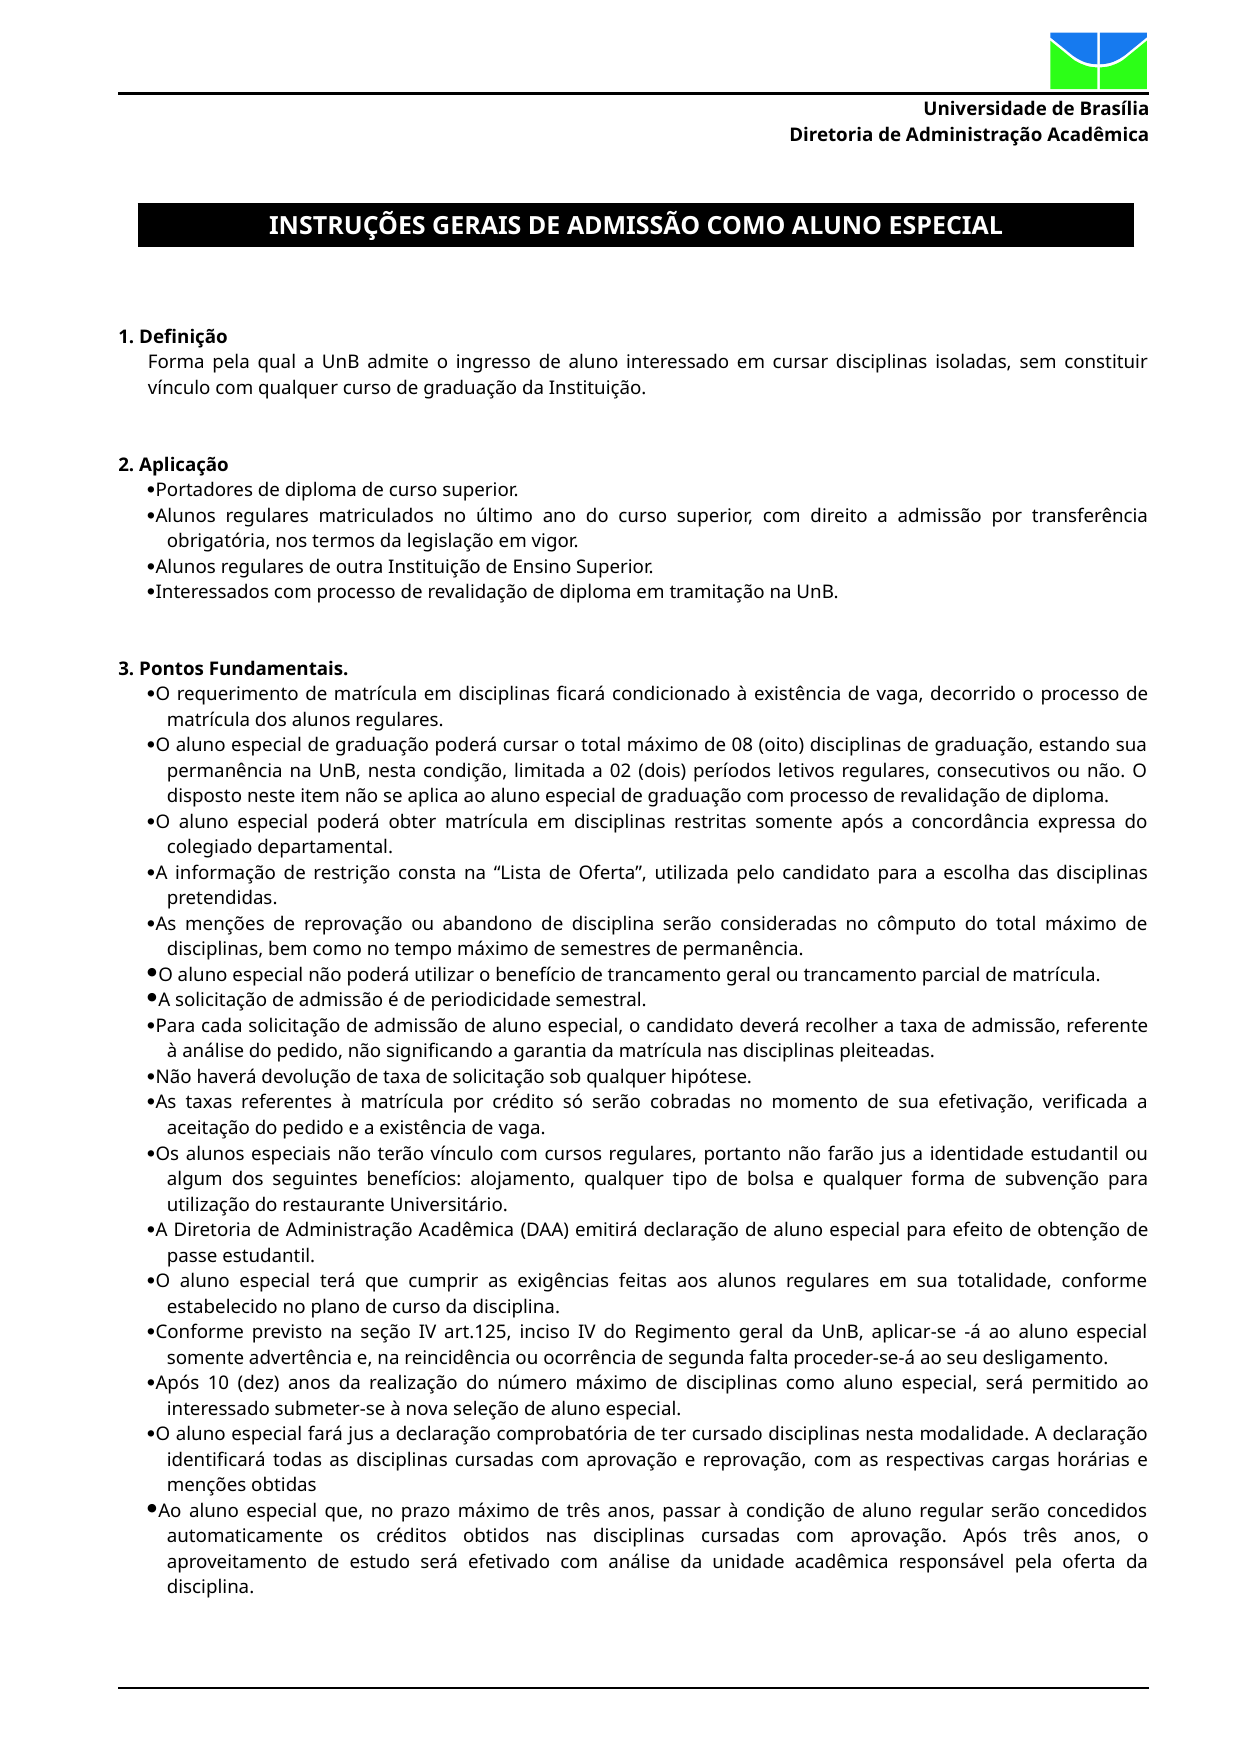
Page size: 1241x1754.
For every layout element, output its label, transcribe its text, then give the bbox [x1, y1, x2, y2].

list Ao aluno especial que, no prazo máximo de três anos, passar à condição de aluno regular serão concedidos automaticamente os créditos obtidos nas disciplinas cursadas com aprovação. Após três anos, o aproveitamento de estudo será efetivado com análise da unidade acadêmica responsável pela oferta da disciplina. [148, 1497, 1149, 1599]
list O aluno especial terá que cumprir as exigências feitas aos alunos regulares em sua totalidade, conforme estabelecido no plano de curso da disciplina. [148, 1267, 1149, 1318]
list A Diretoria de Administração Acadêmica (DAA) emitirá declaração de aluno especial para efeito de obtenção de passe estudantil. [148, 1216, 1149, 1267]
text 3. Pontos Fundamentais. [118, 655, 1149, 681]
list Alunos regulares matriculados no último ano do curso superior, com direito a admissão por transferência obrigatória, nos termos da legislação em vigor. [148, 502, 1149, 553]
list Os alunos especiais não terão vínculo com cursos regulares, portanto não farão jus a identidade estudantil ou algum dos seguintes benefícios: alojamento, qualquer tipo de bolsa e qualquer forma de subvenção para utilização do restaurante Universitário. [148, 1140, 1149, 1216]
list O requerimento de matrícula em disciplinas ficará condicionado à existência de vaga, decorrido o processo de matrícula dos alunos regulares. [148, 681, 1149, 732]
list A solicitação de admissão é de periodicidade semestral. [148, 987, 1149, 1012]
list O aluno especial fará jus a declaração comprobatória de ter cursado disciplinas nesta modalidade. A declaração identificará todas as disciplinas cursadas com aprovação e reprovação, com as respectivas cargas horárias e menções obtidas [148, 1421, 1149, 1497]
list Conforme previsto na seção IV art.125, inciso IV do Regimento geral da UnB, aplicar-se -á ao aluno especial somente advertência e, na reincidência ou ocorrência de segunda falta proceder-se-á ao seu desligamento. [148, 1318, 1149, 1369]
list Após 10 (dez) anos da realização do número máximo de disciplinas como aluno especial, será permitido ao interessado submeter-se à nova seleção de aluno especial. [148, 1369, 1149, 1421]
text Forma pela qual a UnB admite o ingresso de aluno interessado em cursar disciplinas isoladas, sem constituir vínculo com qualquer curso de graduação da Instituição. [148, 349, 1149, 400]
list Alunos regulares de outra Instituição de Ensino Superior. [148, 553, 1149, 578]
text INSTRUÇÕES GERAIS DE ADMISSÃO COMO ALUNO ESPECIAL [142, 208, 1130, 242]
list Interessados com processo de revalidação de diploma em tramitação na UnB. [148, 578, 1149, 604]
list As taxas referentes à matrícula por crédito só serão cobradas no momento de sua efetivação, verificada a aceitação do pedido e a existência de vaga. [148, 1089, 1149, 1140]
list O aluno especial não poderá utilizar o benefício de trancamento geral ou trancamento parcial de matrícula. [148, 961, 1149, 987]
list O aluno especial de graduação poderá cursar o total máximo de 08 (oito) disciplinas de graduação, estando sua permanência na UnB, nesta condição, limitada a 02 (dois) períodos letivos regulares, consecutivos ou não. O disposto neste item não se aplica ao aluno especial de graduação com processo de revalidação de diploma. [148, 732, 1149, 808]
text 1. Definição [118, 298, 1149, 349]
list As menções de reprovação ou abandono de disciplina serão consideradas no cômputo do total máximo de disciplinas, bem como no tempo máximo de semestres de permanência. [148, 910, 1149, 961]
list Para cada solicitação de admissão de aluno especial, o candidato deverá recolher a taxa de admissão, referente à análise do pedido, não significando a garantia da matrícula nas disciplinas pleiteadas. [148, 1012, 1149, 1063]
list O aluno especial poderá obter matrícula em disciplinas restritas somente após a concordância expressa do colegiado departamental. [148, 808, 1149, 859]
list Não haverá devolução de taxa de solicitação sob qualquer hipótese. [148, 1063, 1149, 1089]
list A informação de restrição consta na “Lista de Oferta”, utilizada pelo candidato para a escolha das disciplinas pretendidas. [148, 859, 1149, 910]
list Portadores de diploma de curso superior. [148, 476, 1149, 502]
text 2. Aplicação [118, 425, 1149, 476]
